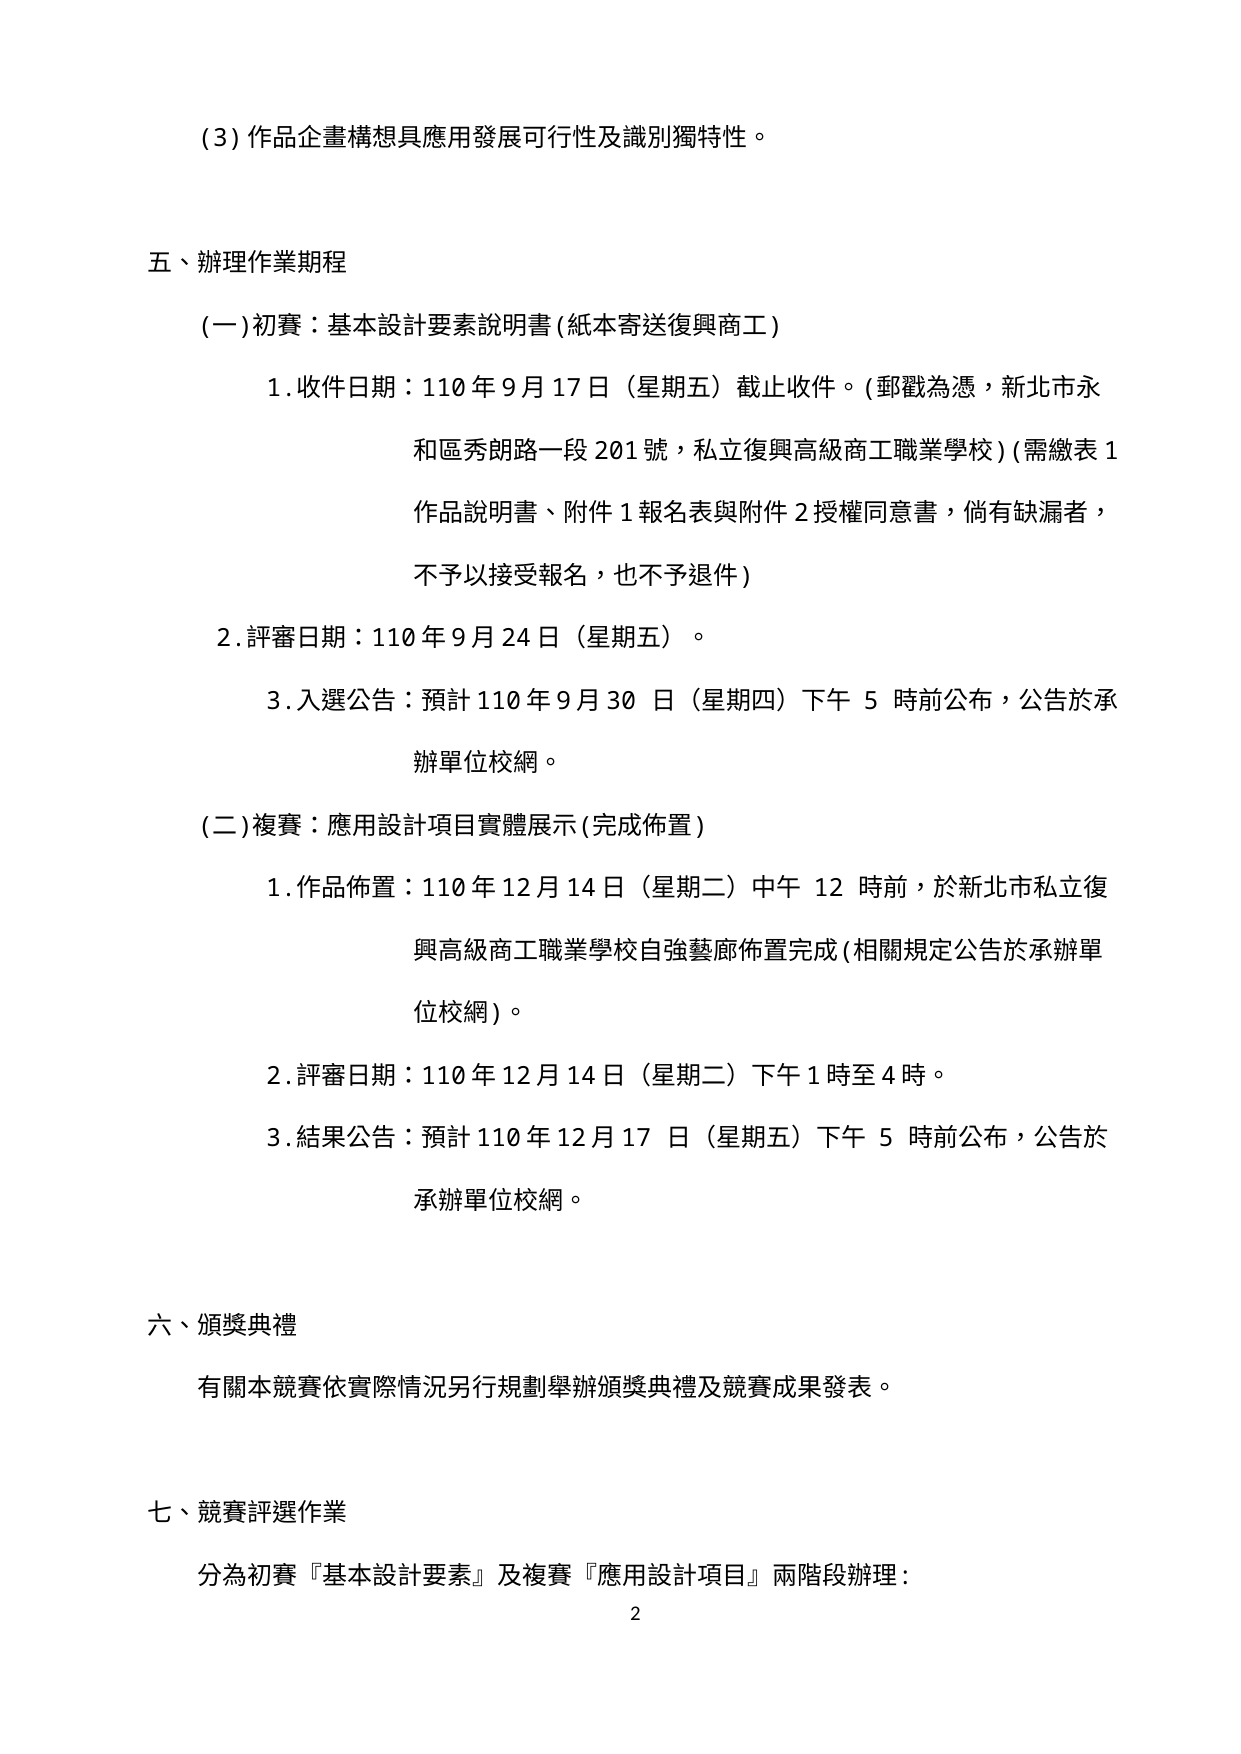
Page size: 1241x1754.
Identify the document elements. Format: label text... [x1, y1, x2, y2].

text 1.收件日期：110年9月17日（星期五）截止收件。(郵戳為憑，新北市永和區秀朗路一段201號，私立復興高級商工職業學校)(需繳表1作品說明書、附件1報名表與附件2授權同意書，倘有缺漏者，不予以接受報名，也不予退件) [266, 344, 1122, 594]
text 3.結果公告：預計110年12月17 日（星期五）下午 5 時前公布，公告於承辦單位校網。 [266, 1094, 1122, 1219]
text 七、競賽評選作業 [148, 1469, 1122, 1532]
text 六、頒獎典禮 [148, 1282, 1122, 1344]
text 五、辦理作業期程 [148, 219, 1122, 282]
text 1.作品佈置：110年12月14日（星期二）中午 12 時前，於新北市私立復興高級商工職業學校自強藝廊佈置完成(相關規定公告於承辦單位校網)。 [266, 844, 1122, 1032]
text (二)複賽：應用設計項目實體展示(完成佈置) [198, 782, 1122, 844]
text (一)初賽：基本設計要素說明書(紙本寄送復興商工) [198, 282, 1122, 344]
list 作品企畫構想具應用發展可行性及識別獨特性。 [198, 94, 1122, 157]
text 3.入選公告：預計110年9月30 日（星期四）下午 5 時前公布，公告於承辦單位校網。 [266, 657, 1122, 782]
text 2.評審日期：110年9月24日（星期五）。 [148, 594, 1122, 657]
text 分為初賽『基本設計要素』及複賽『應用設計項目』兩階段辦理: [198, 1532, 1122, 1594]
text 2.評審日期：110年12月14日（星期二）下午1時至4時。 [266, 1032, 1122, 1094]
text 有關本競賽依實際情況另行規劃舉辦頒獎典禮及競賽成果發表。 [198, 1344, 1122, 1407]
